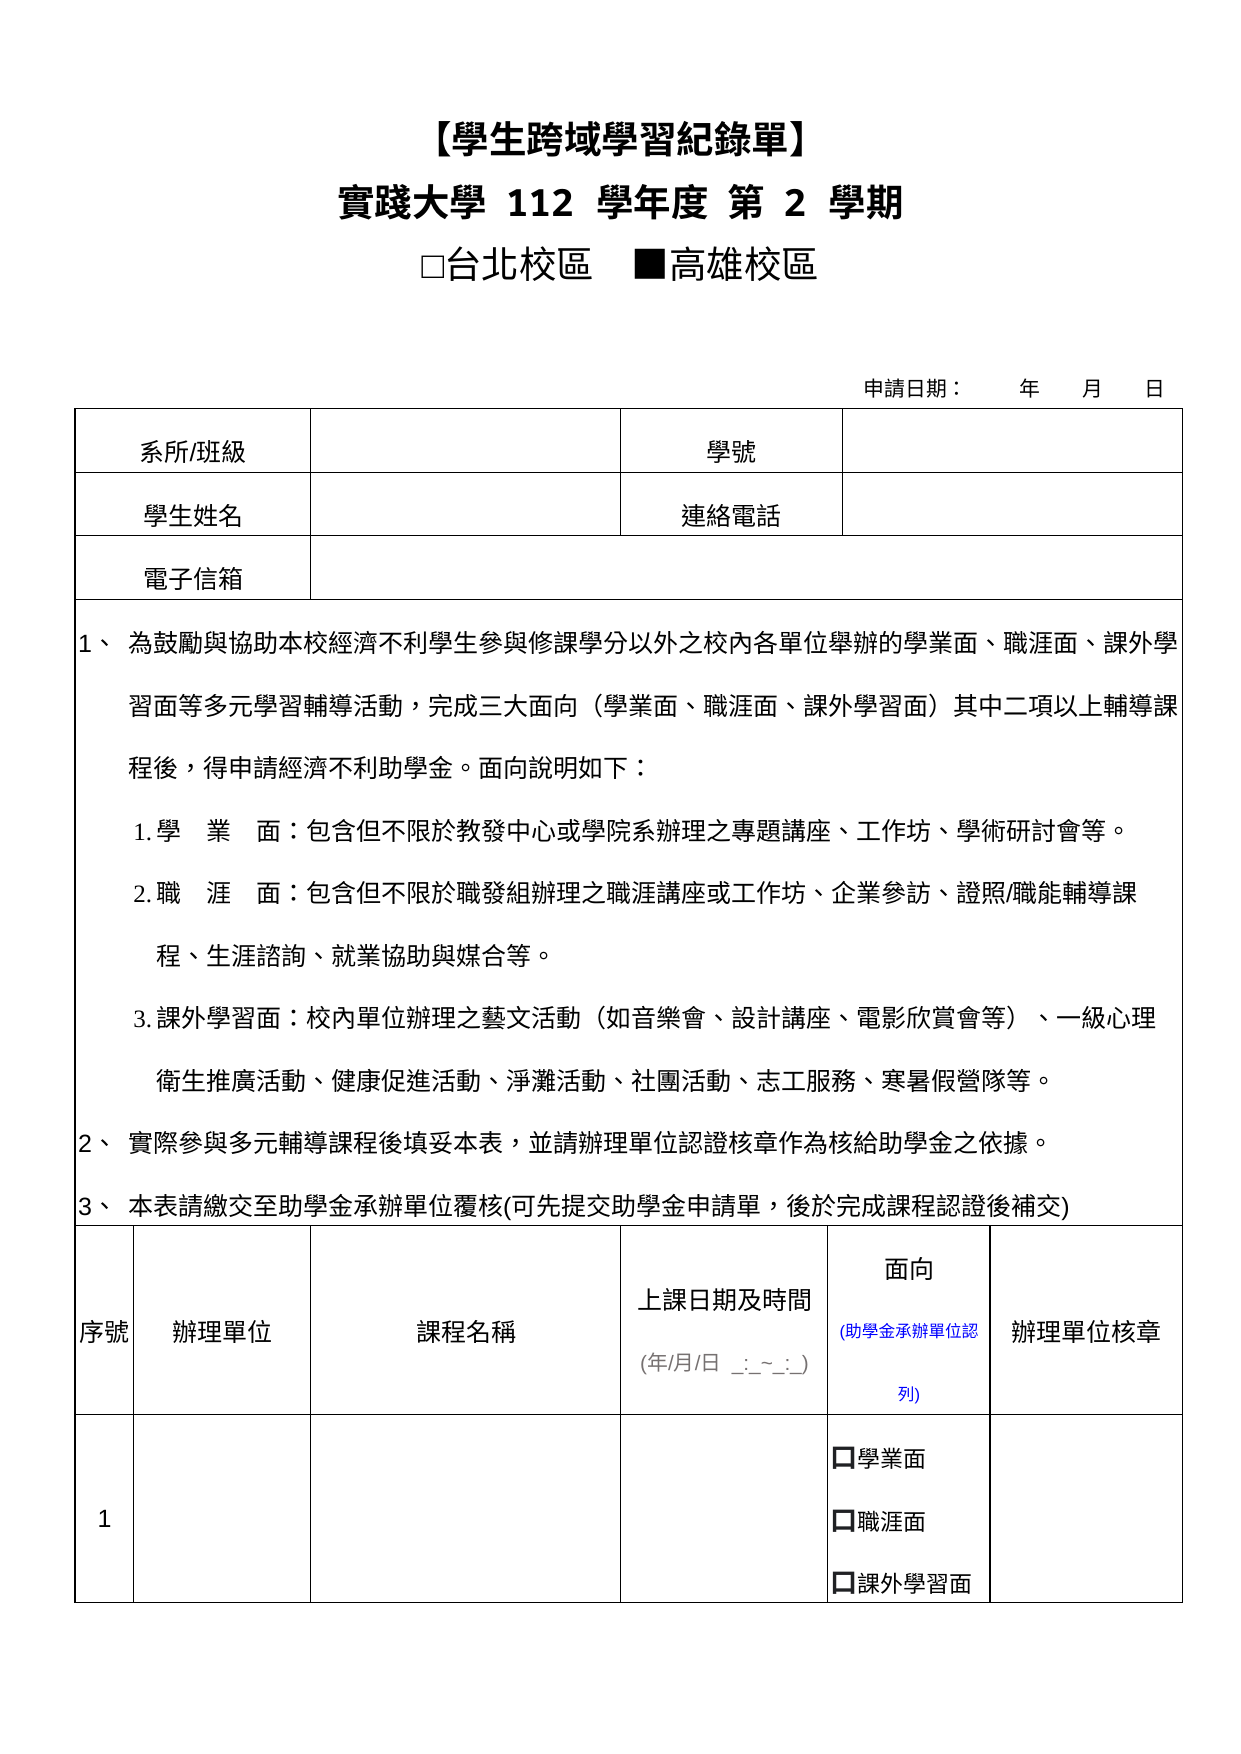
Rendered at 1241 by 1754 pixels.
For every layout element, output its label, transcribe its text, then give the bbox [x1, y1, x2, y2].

table_cell [311, 1415, 620, 1602]
table_header [843, 409, 1182, 472]
table_cell 口學業面 口職涯面 口課外學習面 [828, 1415, 989, 1602]
table_cell 課程名稱 [311, 1226, 620, 1413]
table_cell [991, 1415, 1182, 1602]
table_cell 辦理單位 [134, 1226, 310, 1413]
table_header [311, 409, 620, 472]
table_header 系所/班級 [76, 409, 310, 472]
table_cell [311, 536, 1182, 599]
text 實踐大學 112 學年度 第 2 學期 [75, 158, 1165, 221]
table_header 學號 [621, 409, 842, 472]
text 【學生跨域學習紀錄單】 [75, 96, 1165, 158]
table_cell 序號 [76, 1226, 133, 1413]
text 申請日期： 年 月 日 [75, 346, 1165, 408]
table_cell 面向 (助學金承辦單位認列) [828, 1226, 989, 1413]
table_cell 上課日期及時間 (年/月/日 _:_~_:_) [621, 1226, 827, 1413]
table_cell 連絡電話 [621, 473, 842, 535]
table_cell [311, 473, 620, 535]
table_cell 辦理單位核章 [991, 1226, 1182, 1413]
table_cell 為鼓勵與協助本校經濟不利學生參與修課學分以外之校內各單位舉辦的學業面、職涯面、課外學習面等多元學習輔導活動，完成三大面向（學業面、職涯面、課外學習面）其中二項以上輔導課程後，得申請經濟不利助學金。面向說明如下： 學 業 面：包含但不限於教發中心或學院系辦理之專題講座、工作坊、學術研討會等。 職 涯 面：包含但不限於職發組辦理之職涯講座或工作坊、企業參訪、證照/職能輔導課程、生涯諮詢、就業協助與媒合等。 課外學習面：校內單位辦理之藝文活動（如音樂會、設計講座、電影欣賞會等）、一級心理衛生推廣活動、健康促進活動、淨灘活動、社團活動、志工服務、寒暑假營隊等。 實際參與多元輔導課程後填妥本表，並請辦理單位認證核章作為核給助學金之依據。 本表請繳交至助學金承辦單位覆核(可先提交助學金申請單，後於完成課程認證後補交) [76, 600, 1182, 1225]
table_cell [843, 473, 1182, 535]
table_cell 1 [76, 1415, 133, 1602]
table_cell [621, 1415, 827, 1602]
text □台北校區 ■高雄校區 [75, 221, 1165, 283]
table_cell 學生姓名 [76, 473, 310, 535]
table_cell 電子信箱 [76, 536, 310, 599]
table_cell [134, 1415, 310, 1602]
